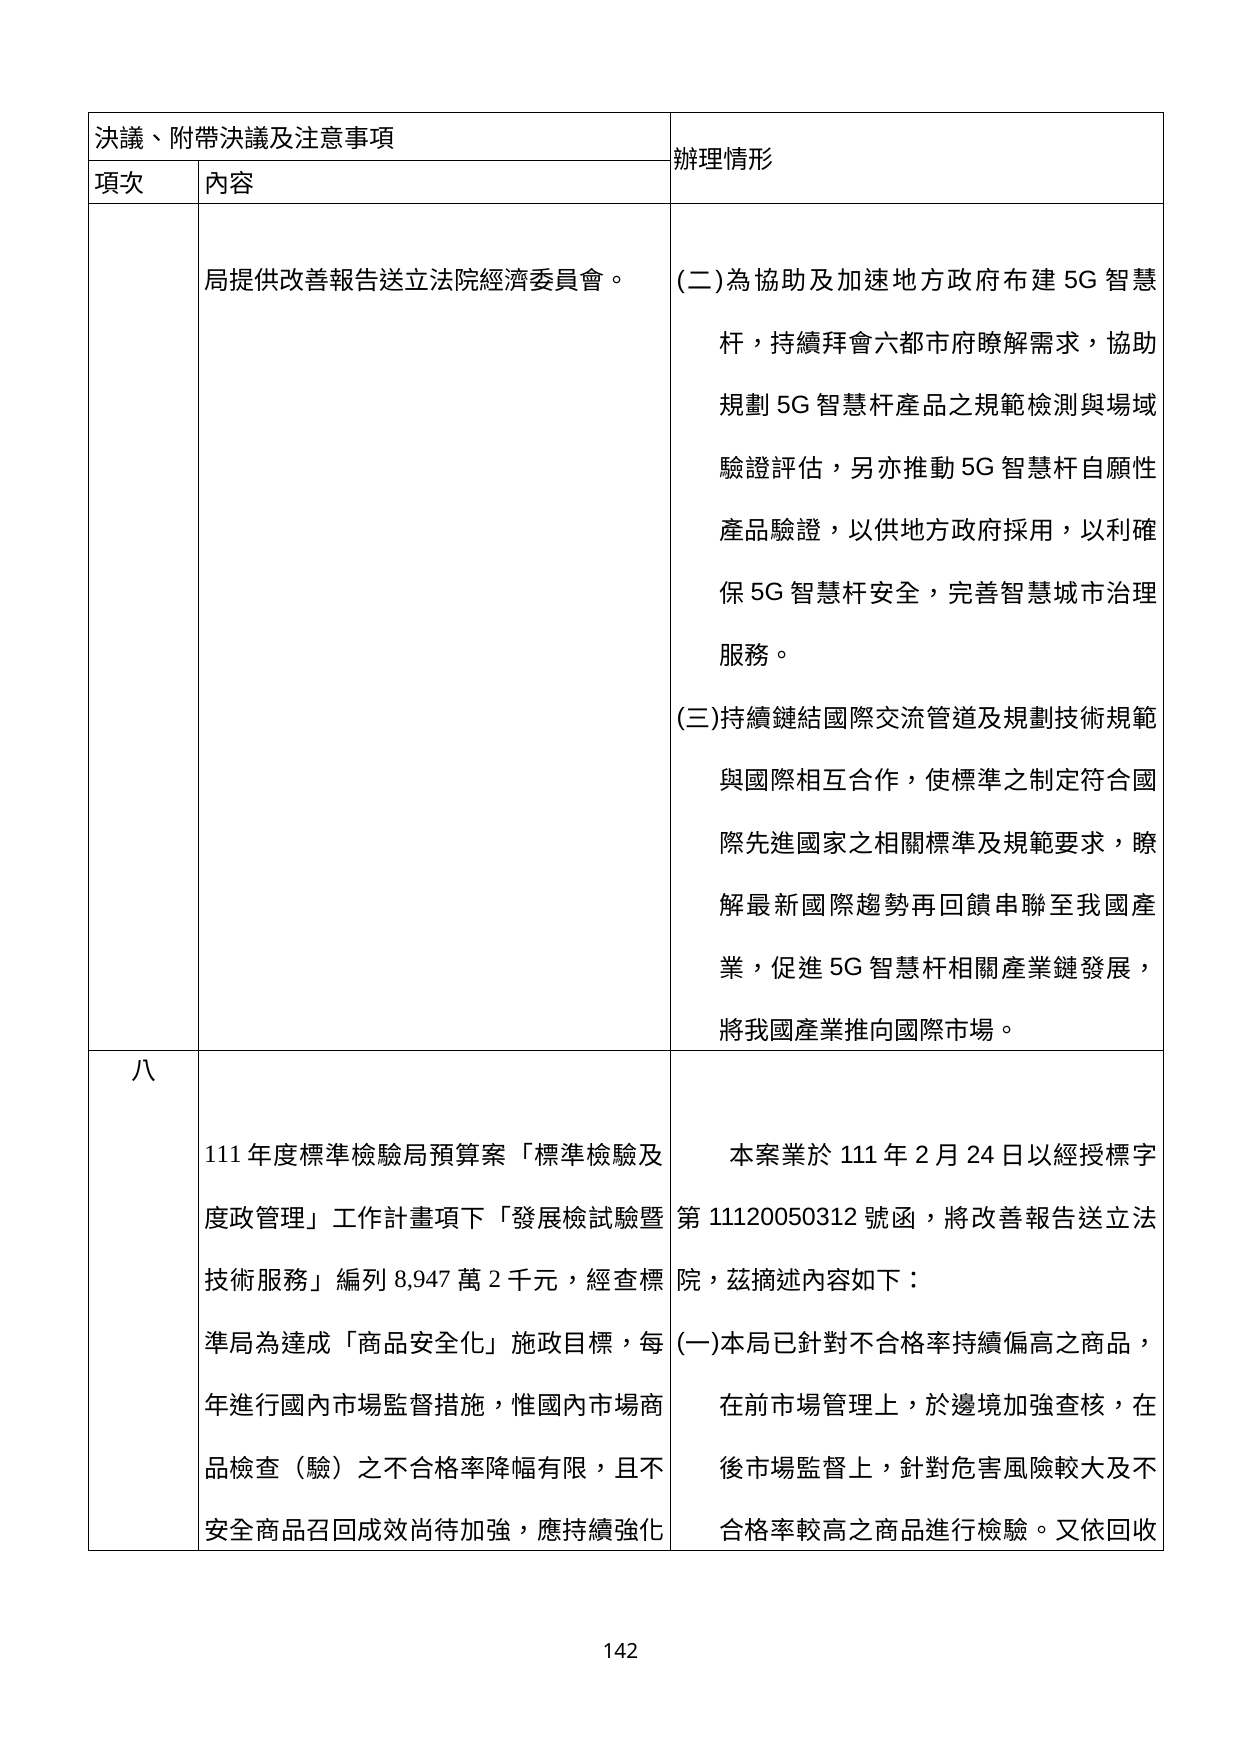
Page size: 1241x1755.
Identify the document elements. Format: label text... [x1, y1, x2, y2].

table_cell 八 [89, 1051, 198, 1550]
table_cell [89, 204, 198, 1050]
table_header 辦理情形 [671, 113, 1163, 203]
table_cell 項次 [89, 161, 198, 203]
table_header 決議、附帶決議及注意事項 [89, 113, 670, 160]
table_cell 內容 [199, 161, 670, 203]
table_cell 局提供改善報告送立法院經濟委員會。 [199, 204, 670, 1050]
table_cell 111年度標準檢驗局預算案「標準檢驗及度政管理」工作計畫項下「發展檢試驗暨技術服務」編列8,947萬2千元，經查標準局為達成「商品安全化」施政目標，每年進行國內市場監督措施，惟國內市場商品檢查（驗）之不合格率降幅有限，且不安全商品召回成效尚待加強，應持續強化 [199, 1051, 670, 1550]
table_cell 本案業於111年2月24日以經授標字第11120050312號函，將改善報告送立法院，茲摘述內容如下： (一)本局已針對不合格率持續偏高之商品，在前市場管理上，於邊境加強查核，在後市場監督上，針對危害風險較大及不合格率較高之商品進行檢驗。又依回收 [671, 1051, 1163, 1550]
table_cell (二)為協助及加速地方政府布建5G智慧杆，持續拜會六都市府瞭解需求，協助規劃5G智慧杆產品之規範檢測與場域驗證評估，另亦推動5G智慧杆自願性產品驗證，以供地方政府採用，以利確保5G智慧杆安全，完善智慧城市治理服務。 (三)持續鏈結國際交流管道及規劃技術規範與國際相互合作，使標準之制定符合國際先進國家之相關標準及規範要求，瞭解最新國際趨勢再回饋串聯至我國產業，促進5G智慧杆相關產業鏈發展，將我國產業推向國際市場。 [671, 204, 1163, 1050]
